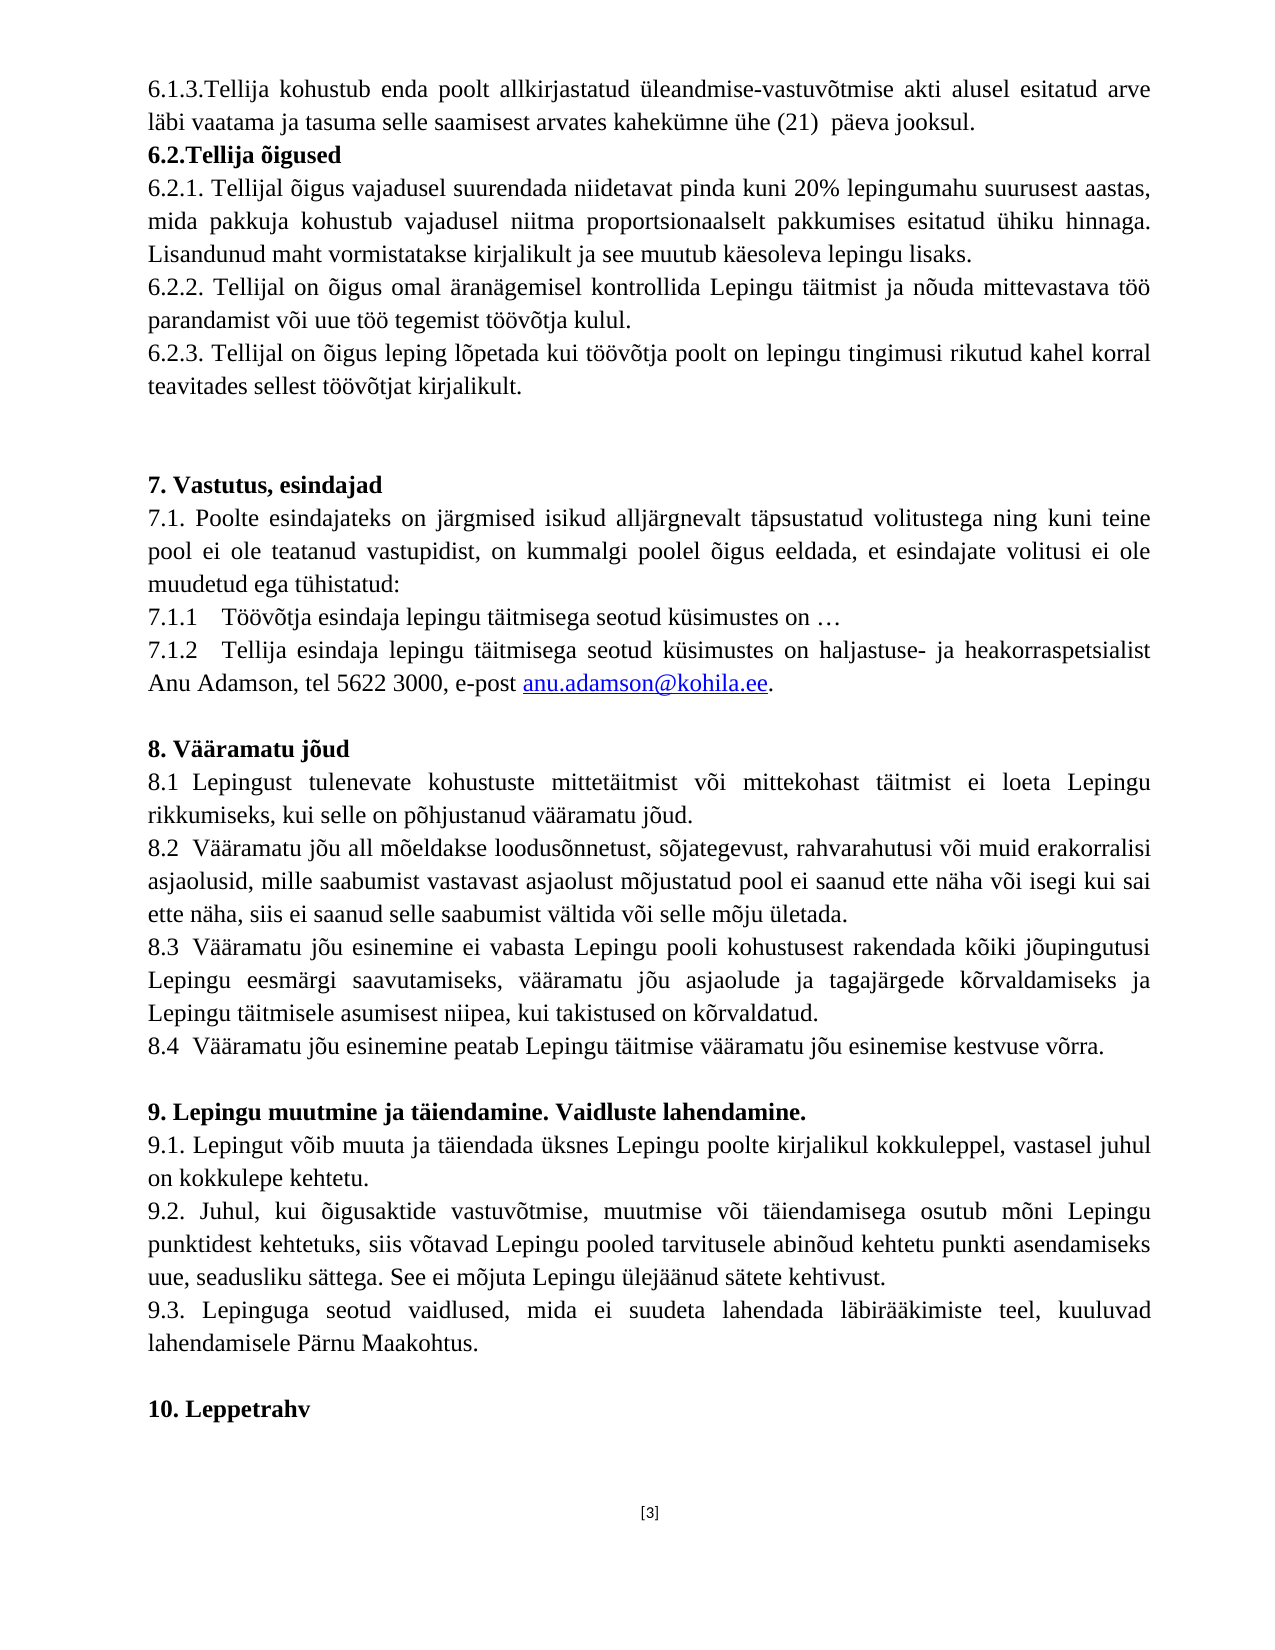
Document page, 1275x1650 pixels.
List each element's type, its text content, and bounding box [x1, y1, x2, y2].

text 8.4 Vääramatu jõu esinemine peatab Lepingu täitmise vääramatu jõu esinemise kestvuse võrra. [148, 1031, 1152, 1060]
text 9.1. Lepingut võib muuta ja täiendada üksnes Lepingu poolte kirjalikul kokkuleppel, vastasel juhul on kokkulepe kehtetu. [148, 1130, 1152, 1192]
text 7.1.1 Töövõtja esindaja lepingu täitmisega seotud küsimustes on … [148, 602, 1152, 631]
text 7.1.2 Tellija esindaja lepingu täitmisega seotud küsimustes on haljastuse- ja heakorraspetsialist Anu Adamson, tel 5622 3000, e-post anu.adamson@kohila.ee. [148, 635, 1152, 697]
text 7.1. Poolte esindajateks on järgmised isikud alljärgnevalt täpsustatud volitustega ning kuni teine pool ei ole teatanud vastupidist, on kummalgi poolel õigus eeldada, et esindajate volitusi ei ole muudetud ega tühistatud: [148, 503, 1152, 598]
text 8.3 Vääramatu jõu esinemine ei vabasta Lepingu pooli kohustusest rakendada kõiki jõupingutusi Lepingu eesmärgi saavutamiseks, vääramatu jõu asjaolude ja tagajärgede kõrvaldamiseks ja Lepingu täitmisele asumisest niipea, kui takistused on kõrvaldatud. [148, 932, 1152, 1027]
text 7. Vastutus, esindajad [148, 470, 1152, 499]
text 6.2.3. Tellijal on õigus leping lõpetada kui töövõtja poolt on lepingu tingimusi rikutud kahel korral teavitades sellest töövõtjat kirjalikult. [148, 338, 1152, 400]
text 8. Vääramatu jõud [148, 734, 1152, 763]
text 6.2.1. Tellijal õigus vajadusel suurendada niidetavat pinda kuni 20% lepingumahu suurusest aastas, mida pakkuja kohustub vajadusel niitma proportsionaalselt pakkumises esitatud ühiku hinnaga. Lisandunud maht vormistatakse kirjalikult ja see muutub käesoleva lepingu lisaks. [148, 173, 1152, 268]
text 6.2.2. Tellijal on õigus omal äranägemisel kontrollida Lepingu täitmist ja nõuda mittevastava töö parandamist või uue töö tegemist töövõtja kulul. [148, 272, 1152, 334]
text 9.3. Lepinguga seotud vaidlused, mida ei suudeta lahendada läbirääkimiste teel, kuuluvad lahendamisele Pärnu Maakohtus. [148, 1296, 1152, 1357]
text 9.2. Juhul, kui õigusaktide vastuvõtmise, muutmise või täiendamisega osutub mõni Lepingu punktidest kehtetuks, siis võtavad Lepingu pooled tarvitusele abinõud kehtetu punkti asendamiseks uue, seadusliku sättega. See ei mõjuta Lepingu ülejäänud sätete kehtivust. [148, 1196, 1152, 1291]
text 8.1 Lepingust tulenevate kohustuste mittetäitmist või mittekohast täitmist ei loeta Lepingu rikkumiseks, kui selle on põhjustanud vääramatu jõud. [148, 767, 1152, 829]
text 8.2 Vääramatu jõu all mõeldakse loodusõnnetust, sõjategevust, rahvarahutusi või muid erakorralisi asjaolusid, mille saabumist vastavast asjaolust mõjustatud pool ei saanud ette näha või isegi kui sai ette näha, siis ei saanud selle saabumist vältida või selle mõju ületada. [148, 833, 1152, 928]
text 6.1.3.Tellija kohustub enda poolt allkirjastatud üleandmise-vastuvõtmise akti alusel esitatud arve läbi vaatama ja tasuma selle saamisest arvates kahekümne ühe (21) päeva jooksul. [148, 74, 1152, 136]
text 10. Leppetrahv [148, 1394, 1152, 1423]
text 6.2.Tellija õigused [148, 140, 1152, 168]
text 9. Lepingu muutmine ja täiendamine. Vaidluste lahendamine. [148, 1097, 1152, 1126]
